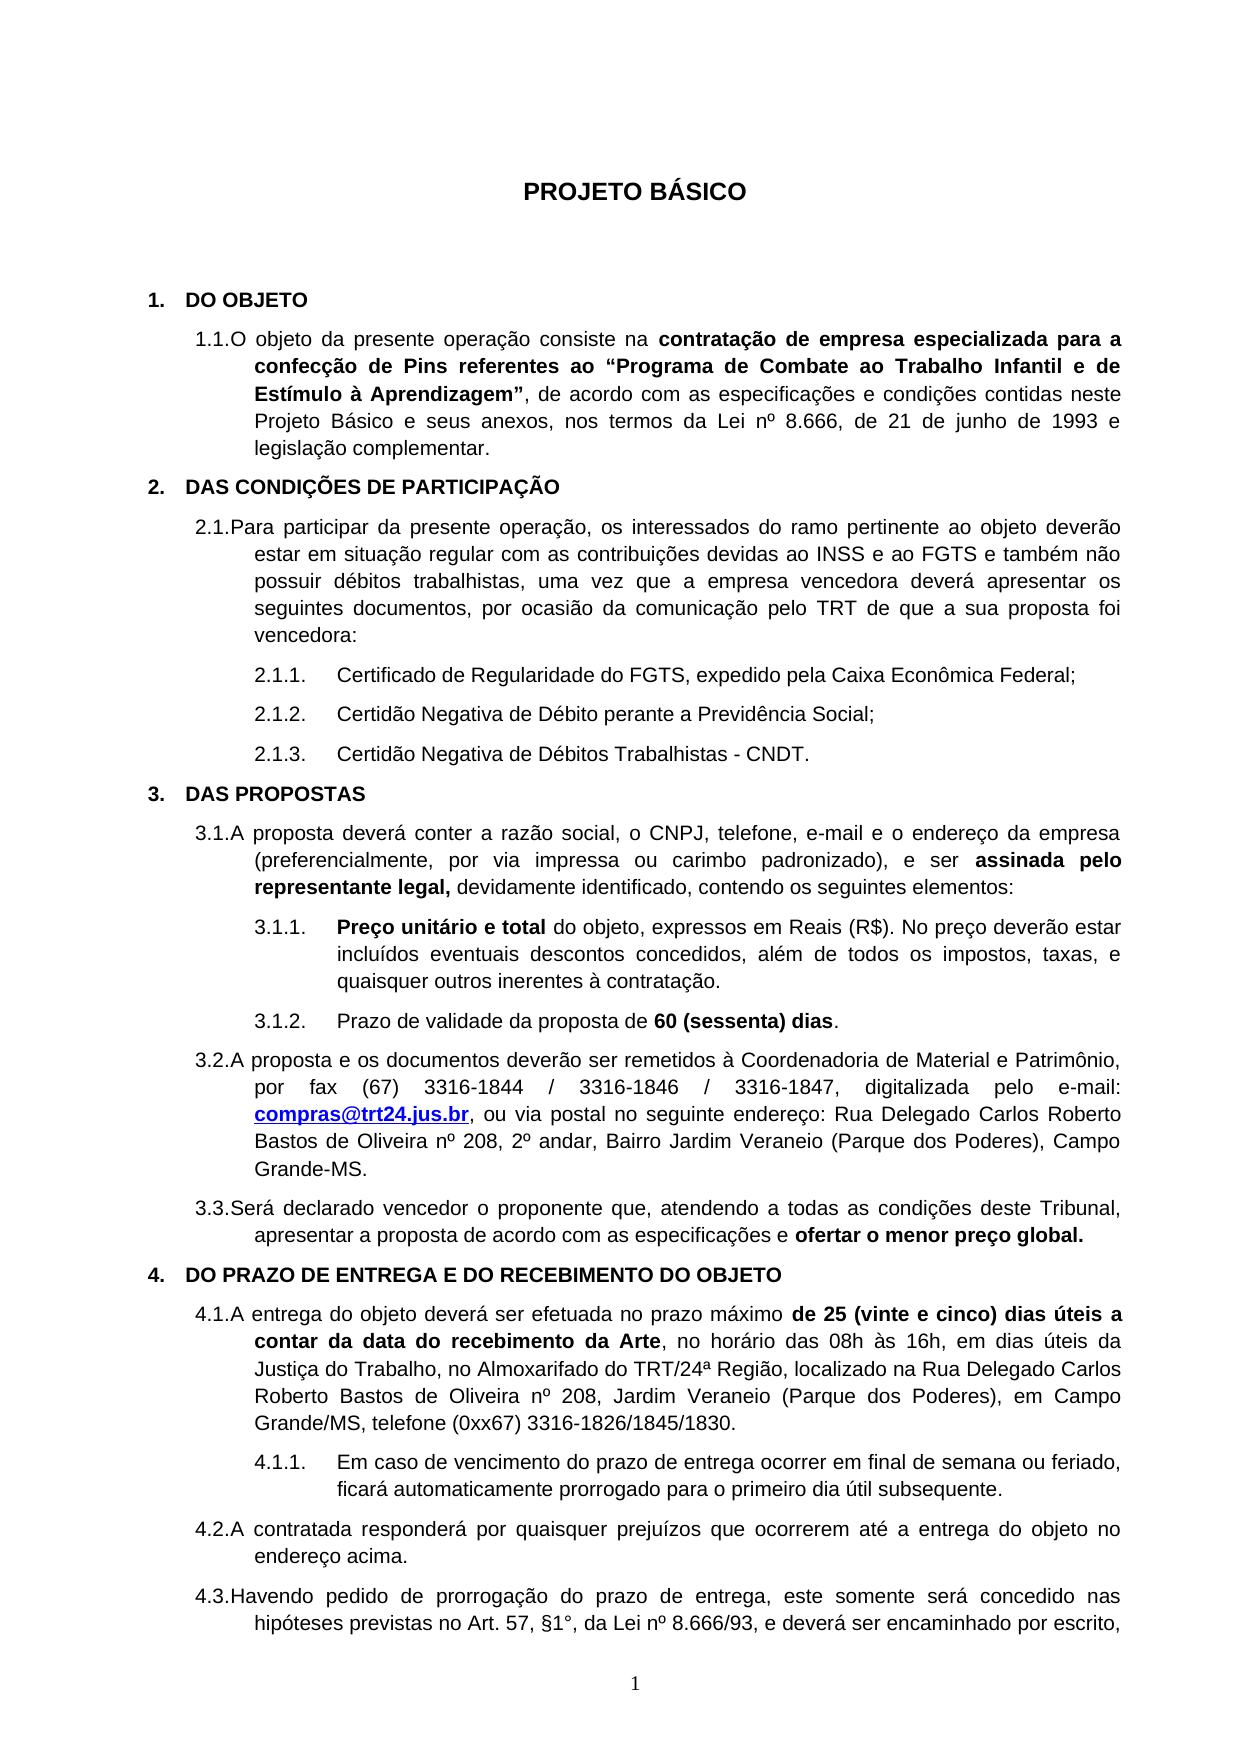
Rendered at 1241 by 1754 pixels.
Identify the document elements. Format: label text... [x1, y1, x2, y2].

list Para participar da presente operação, os interessados do ramo pertinente ao objeto deverão estar em situação regular com as contribuições devidas ao INSS e ao FGTS e também não possuir débitos trabalhistas, uma vez que a empresa vencedora deverá apresentar os seguintes documentos, por ocasião da comunicação pelo TRT de que a sua proposta foi vencedora: [195, 513, 1122, 648]
list Certificado de Regularidade do FGTS, expedido pela Caixa Econômica Federal; [254, 661, 1122, 688]
text PROJETO BÁSICO [148, 177, 1122, 206]
list Certidão Negativa de Débito perante a Previdência Social; [254, 700, 1122, 727]
list Havendo pedido de prorrogação do prazo de entrega, este somente será concedido nas hipóteses previstas no Art. 57, §1°, da Lei nº 8.666/93, e deverá ser encaminhado por escrito, [195, 1581, 1122, 1636]
list DO PRAZO DE ENTREGA E DO RECEBIMENTO DO OBJETO [148, 1261, 1122, 1288]
list DAS PROPOSTAS [148, 779, 1122, 806]
list A entrega do objeto deverá ser efetuada no prazo máximo de 25 (vinte e cinco) dias úteis a contar da data do recebimento da Arte, no horário das 08h às 16h, em dias úteis da Justiça do Trabalho, no Almoxarifado do TRT/24ª Região, localizado na Rua Delegado Carlos Roberto Bastos de Oliveira nº 208, Jardim Veraneio (Parque dos Poderes), em Campo Grande/MS, telefone (0xx67) 3316-1826/1845/1830. [195, 1300, 1122, 1436]
list Certidão Negativa de Débitos Trabalhistas - CNDT. [254, 740, 1122, 767]
list DO OBJETO [148, 286, 1122, 313]
list Preço unitário e total do objeto, expressos em Reais (R$). No preço deverão estar incluídos eventuais descontos concedidos, além de todos os impostos, taxas, e quaisquer outros inerentes à contratação. [254, 913, 1122, 994]
list DAS CONDIÇÕES DE PARTICIPAÇÃO [148, 473, 1122, 500]
list Em caso de vencimento do prazo de entrega ocorrer em final de semana ou feriado, ficará automaticamente prorrogado para o primeiro dia útil subsequente. [254, 1448, 1122, 1502]
list O objeto da presente operação consiste na contratação de empresa especializada para a confecção de Pins referentes ao “Programa de Combate ao Trabalho Infantil e de Estímulo à Aprendizagem”, de acordo com as especificações e condições contidas neste Projeto Básico e seus anexos, nos termos da Lei nº 8.666, de 21 de junho de 1993 e legislação complementar. [195, 325, 1122, 461]
list A contratada responderá por quaisquer prejuízos que ocorrerem até a entrega do objeto no endereço acima. [195, 1515, 1122, 1569]
list A proposta e os documentos deverão ser remetidos à Coordenadoria de Material e Patrimônio, por fax (67) 3316-1844 / 3316-1846 / 3316-1847, digitalizada pelo e-mail: compras@trt24.jus.br, ou via postal no seguinte endereço: Rua Delegado Carlos Roberto Bastos de Oliveira nº 208, 2º andar, Bairro Jardim Veraneio (Parque dos Poderes), Campo Grande-MS. [195, 1046, 1122, 1181]
list A proposta deverá conter a razão social, o CNPJ, telefone, e-mail e o endereço da empresa (preferencialmente, por via impressa ou carimbo padronizado), e ser assinada pelo representante legal, devidamente identificado, contendo os seguintes elementos: [195, 819, 1122, 900]
list Será declarado vencedor o proponente que, atendendo a todas as condições deste Tribunal, apresentar a proposta de acordo com as especificações e ofertar o menor preço global. [195, 1194, 1122, 1248]
list Prazo de validade da proposta de 60 (sessenta) dias. [254, 1006, 1122, 1033]
